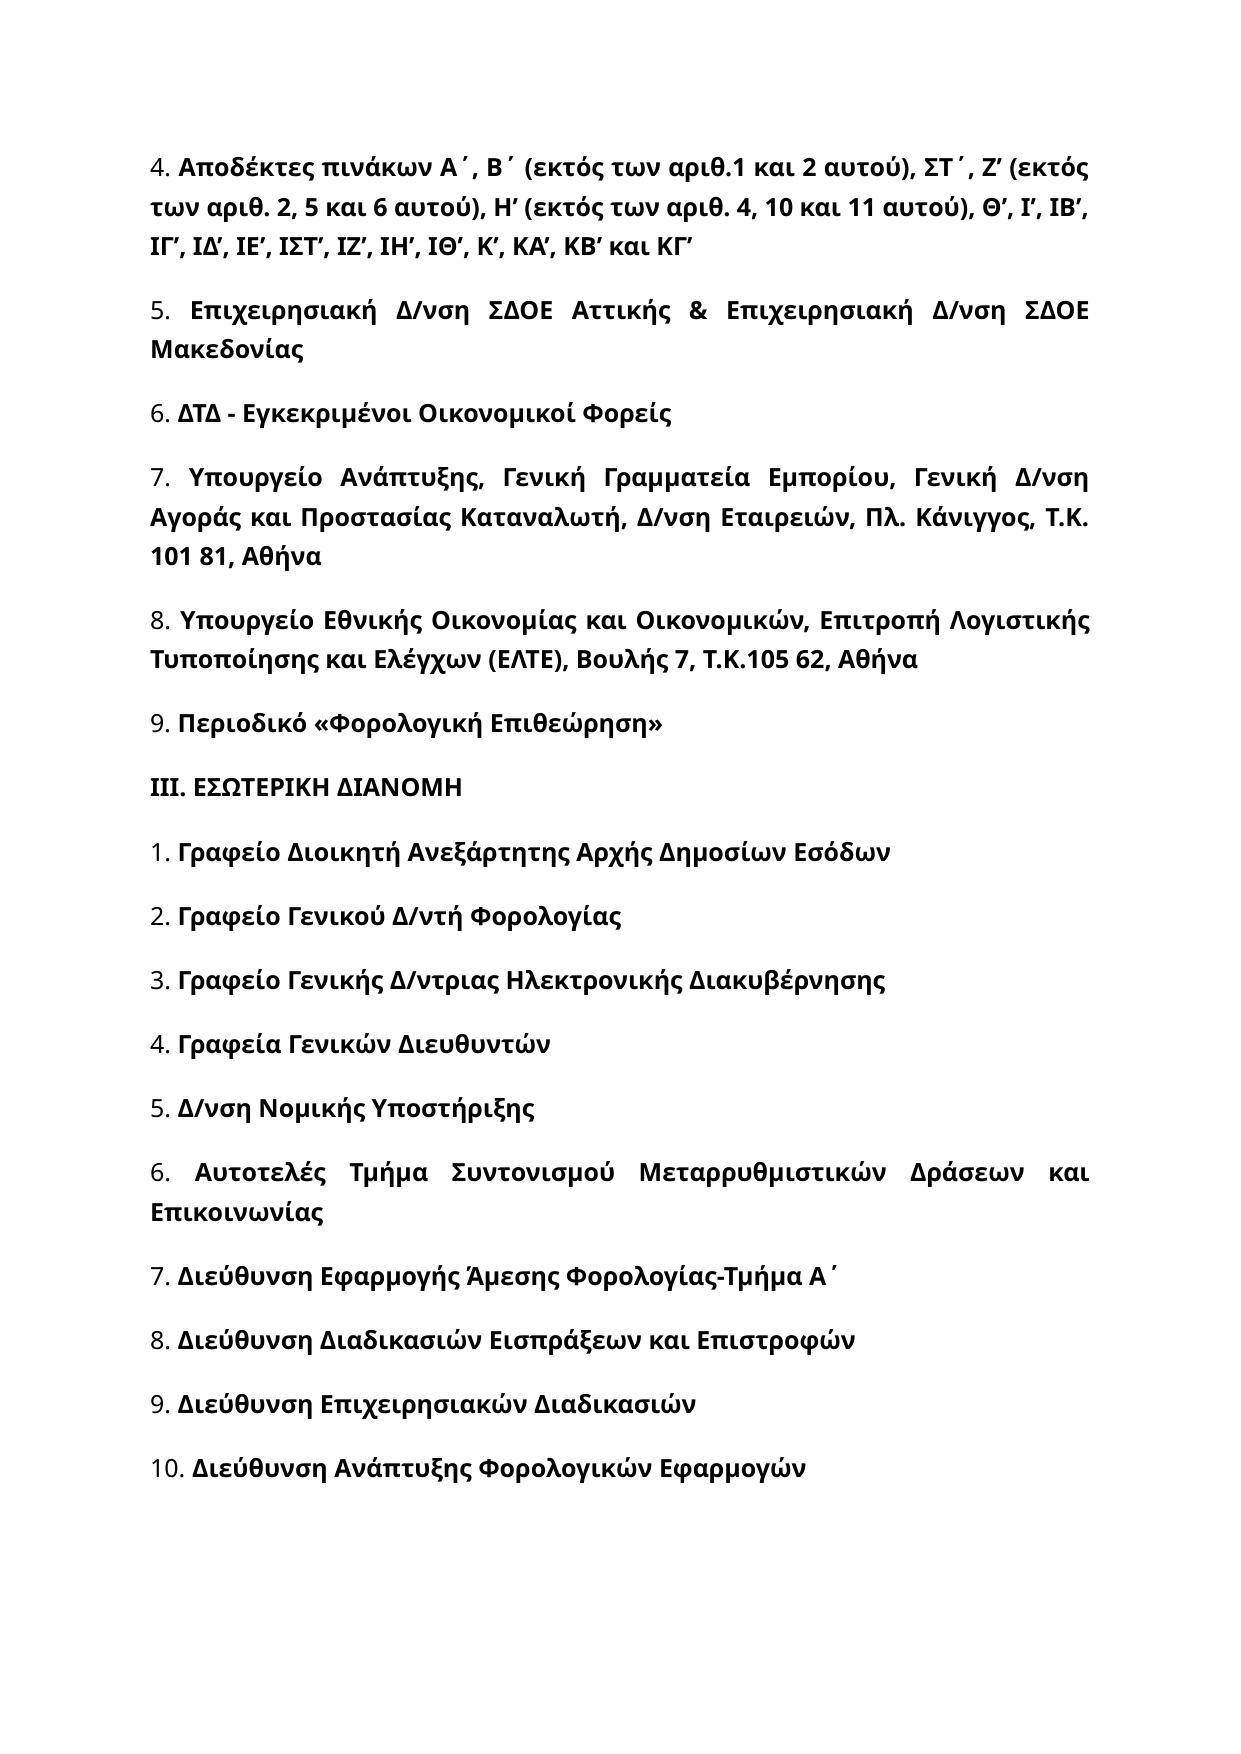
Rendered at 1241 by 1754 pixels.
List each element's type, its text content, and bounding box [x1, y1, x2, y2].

text 1. Γραφείο Διοικητή Ανεξάρτητης Αρχής Δημοσίων Εσόδων [150, 834, 1090, 868]
text 8. Διεύθυνση Διαδικασιών Εισπράξεων και Επιστροφών [150, 1322, 1090, 1357]
text 5. Επιχειρησιακή Δ/νση ΣΔΟΕ Αττικής & Επιχειρησιακή Δ/νση ΣΔΟΕ Μακεδονίας [150, 292, 1090, 366]
text 3. Γραφείο Γενικής Δ/ντριας Ηλεκτρονικής Διακυβέρνησης [150, 962, 1090, 997]
text ΙΙΙ. ΕΣΩΤΕΡΙΚΗ ΔΙΑΝΟΜΗ [150, 770, 1090, 804]
text 10. Διεύθυνση Ανάπτυξης Φορολογικών Εφαρμογών [150, 1451, 1090, 1485]
text 2. Γραφείο Γενικού Δ/ντή Φορολογίας [150, 898, 1090, 932]
text 8. Υπουργείο Εθνικής Οικονομίας και Οικονομικών, Επιτροπή Λογιστικής Τυποποίησης και Ελέγχων (ΕΛΤΕ), Βουλής 7, Τ.Κ.105 62, Αθήνα [150, 602, 1090, 676]
text 7. Διεύθυνση Εφαρμογής Άμεσης Φορολογίας-Τμήμα Α΄ [150, 1258, 1090, 1292]
text 6. ΔΤΔ - Εγκεκριμένοι Οικονομικοί Φορείς [150, 396, 1090, 430]
text 9. Περιοδικό «Φορολογική Επιθεώρηση» [150, 706, 1090, 740]
text 4. Αποδέκτες πινάκων Α΄, Β΄ (εκτός των αριθ.1 και 2 αυτού), ΣΤ΄, Ζ’ (εκτός των αριθ. 2, 5 και 6 αυτού), Η’ (εκτός των αριθ. 4, 10 και 11 αυτού), Θ’, Ι’, ΙΒ’, ΙΓ’, ΙΔ’, ΙΕ’, ΙΣΤ’, ΙΖ’, ΙΗ’, ΙΘ’, Κ’, ΚΑ’, ΚΒ’ και ΚΓ’ [150, 150, 1090, 262]
text 6. Αυτοτελές Τμήμα Συντονισμού Μεταρρυθμιστικών Δράσεων και Επικοινωνίας [150, 1155, 1090, 1228]
text 7. Υπουργείο Ανάπτυξης, Γενική Γραμματεία Εμπορίου, Γενική Δ/νση Αγοράς και Προστασίας Καταναλωτή, Δ/νση Εταιρειών, Πλ. Κάνιγγος, Τ.Κ. 101 81, Αθήνα [150, 460, 1090, 572]
text 4. Γραφεία Γενικών Διευθυντών [150, 1027, 1090, 1061]
text 9. Διεύθυνση Επιχειρησιακών Διαδικασιών [150, 1387, 1090, 1421]
text 5. Δ/νση Νομικής Υποστήριξης [150, 1091, 1090, 1125]
